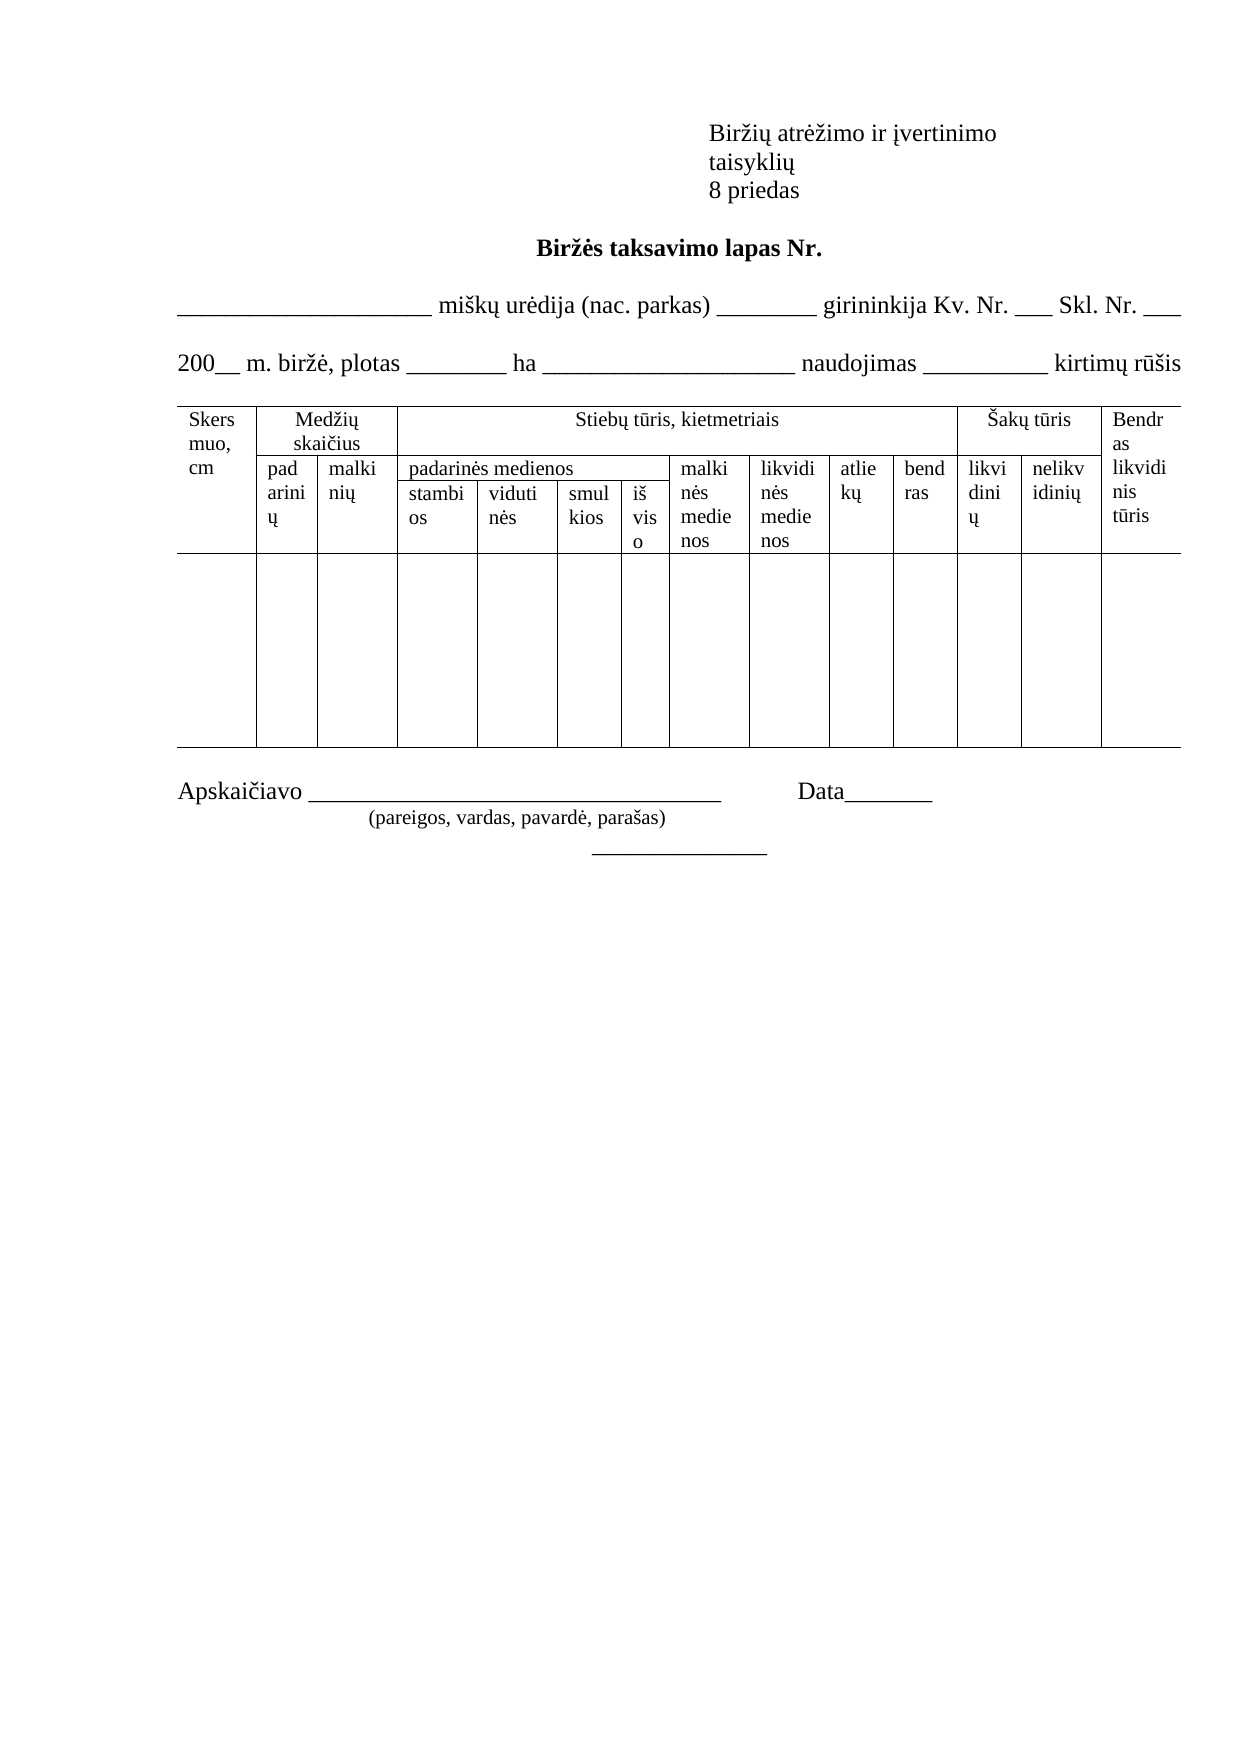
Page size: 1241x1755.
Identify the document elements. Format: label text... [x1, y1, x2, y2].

table_cell [750, 554, 829, 747]
table_cell stambios [398, 481, 477, 553]
table_header Bendras likvidinis tūris [1102, 407, 1181, 553]
text ______________ [177, 829, 1181, 858]
table_cell [558, 554, 621, 747]
table_header Šakų tūris [958, 407, 1101, 455]
table_cell [894, 554, 957, 747]
table_cell [1022, 554, 1101, 747]
table_cell bendras [894, 456, 957, 553]
text miškų urėdija (nac. parkas) ________ girininkija Kv. Nr. ___ Skl. Nr. ___ [177, 291, 1181, 319]
table_cell [478, 554, 557, 747]
table_cell padarinės medienos [398, 456, 669, 480]
table_cell [318, 554, 397, 747]
text 8 priedas [177, 176, 1181, 204]
table_cell [398, 554, 477, 747]
table_cell [1102, 554, 1181, 747]
text Apskaičiavo _________________________________ Data_______ [177, 776, 1181, 805]
text 200__ m. biržė, plotas ________ ha naudojimas __________ kirtimų rūšis [177, 348, 1181, 377]
table_cell [257, 554, 317, 747]
table_cell iš viso [622, 481, 669, 553]
text Biržių atrėžimo ir įvertinimo [709, 118, 1181, 147]
table_cell [830, 554, 893, 747]
table_cell nelikvidinių [1022, 456, 1101, 553]
table_cell vidutinės [478, 481, 557, 553]
table_cell likvidinės medienos [750, 456, 829, 553]
table_cell atliekų [830, 456, 893, 553]
text (pareigos, vardas, pavardė, parašas) [177, 805, 1181, 829]
table_cell [958, 554, 1021, 747]
table_header Medžių skaičius [257, 407, 397, 455]
table_cell malkinės medienos [670, 456, 749, 553]
table_cell [670, 554, 749, 747]
table_cell malkinių [318, 456, 397, 553]
table_header Stiebų tūris, kietmetriais [398, 407, 957, 455]
table_cell likvidinių [958, 456, 1021, 553]
table_header Skersmuo, cm [177, 407, 256, 553]
table_cell [622, 554, 669, 747]
table_cell padarinių [257, 456, 317, 553]
text taisyklių [177, 147, 1181, 176]
text Biržės taksavimo lapas Nr. [177, 233, 1181, 262]
table_cell [177, 554, 256, 747]
table_cell smulkios [558, 481, 621, 553]
